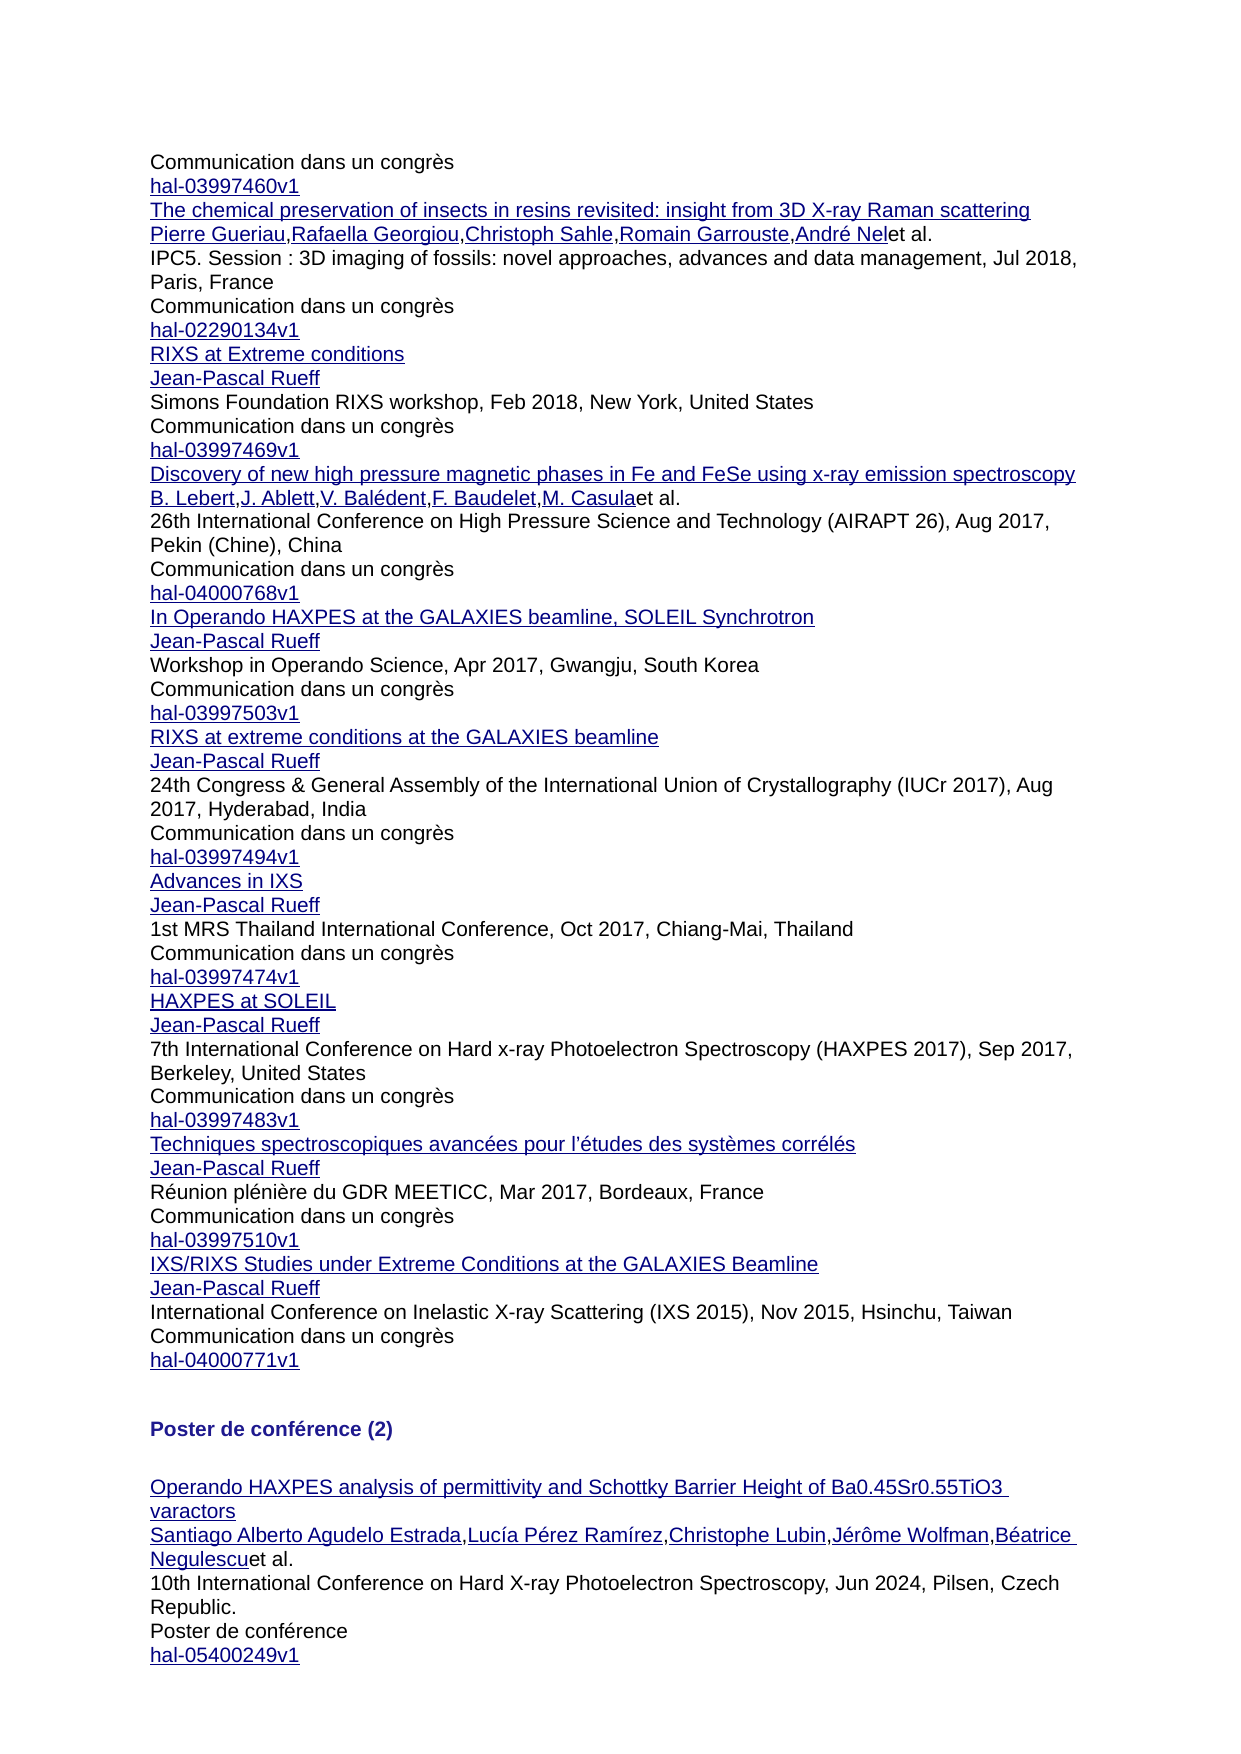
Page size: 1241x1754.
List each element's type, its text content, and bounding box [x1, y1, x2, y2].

table_cell In Operando HAXPES at the GALAXIES beamline, SOLEIL Synchrotron Jean-Pascal Rueff Workshop in Operando Science, Apr 2017, Gwangju, South Korea Communication dans un congrès hal-03997503v1 [150, 605, 1090, 725]
table_cell Discovery of new high pressure magnetic phases in Fe and FeSe using x-ray emission spectroscopy B. Lebert,J. Ablett,V. Balédent,F. Baudelet,M. Casulaet al. 26th International Conference on High Pressure Science and Technology (AIRAPT 26), Aug 2017, Pekin (Chine), China Communication dans un congrès hal-04000768v1 [150, 461, 1090, 605]
table_cell Advances in IXS Jean-Pascal Rueff 1st MRS Thailand International Conference, Oct 2017, Chiang-Mai, Thailand Communication dans un congrès hal-03997474v1 [150, 869, 1090, 988]
table_cell HAXPES at SOLEIL Jean-Pascal Rueff 7th International Conference on Hard x-ray Photoelectron Spectroscopy (HAXPES 2017), Sep 2017, Berkeley, United States Communication dans un congrès hal-03997483v1 [150, 989, 1090, 1132]
table_cell The chemical preservation of insects in resins revisited: insight from 3D X-ray Raman scattering Pierre Gueriau,Rafaella Georgiou,Christoph Sahle,Romain Garrouste,André Nelet al. IPC5. Session : 3D imaging of fossils: novel approaches, advances and data management, Jul 2018, Paris, France Communication dans un congrès hal-02290134v1 [150, 198, 1090, 342]
table_cell Techniques spectroscopiques avancées pour l’études des systèmes corrélés Jean-Pascal Rueff Réunion plénière du GDR MEETICC, Mar 2017, Bordeaux, France Communication dans un congrès hal-03997510v1 [150, 1132, 1090, 1252]
table_cell RIXS at Extreme conditions Jean-Pascal Rueff Simons Foundation RIXS workshop, Feb 2018, New York, United States Communication dans un congrès hal-03997469v1 [150, 342, 1090, 461]
table_cell RIXS at extreme conditions at the GALAXIES beamline Jean-Pascal Rueff 24th Congress & General Assembly of the International Union of Crystallography (IUCr 2017), Aug 2017, Hyderabad, India Communication dans un congrès hal-03997494v1 [150, 725, 1090, 869]
table_header Operando HAXPES analysis of permittivity and Schottky Barrier Height of Ba0.45Sr0.55TiO3 varactors Santiago Alberto Agudelo Estrada,Lucía Pérez Ramírez,Christophe Lubin,Jérôme Wolfman,Béatrice Negulescuet al. 10th International Conference on Hard X-ray Photoelectron Spectroscopy, Jun 2024, Pilsen, Czech Republic. Poster de conférence hal-05400249v1 [150, 1475, 1090, 1667]
subtitle Poster de conférence (2) [150, 1417, 1090, 1441]
table_cell IXS/RIXS Studies under Extreme Conditions at the GALAXIES Beamline Jean-Pascal Rueff International Conference on Inelastic X-ray Scattering (IXS 2015), Nov 2015, Hsinchu, Taiwan Communication dans un congrès hal-04000771v1 [150, 1252, 1090, 1372]
table_cell Communication dans un congrès hal-03997460v1 [150, 150, 1090, 198]
